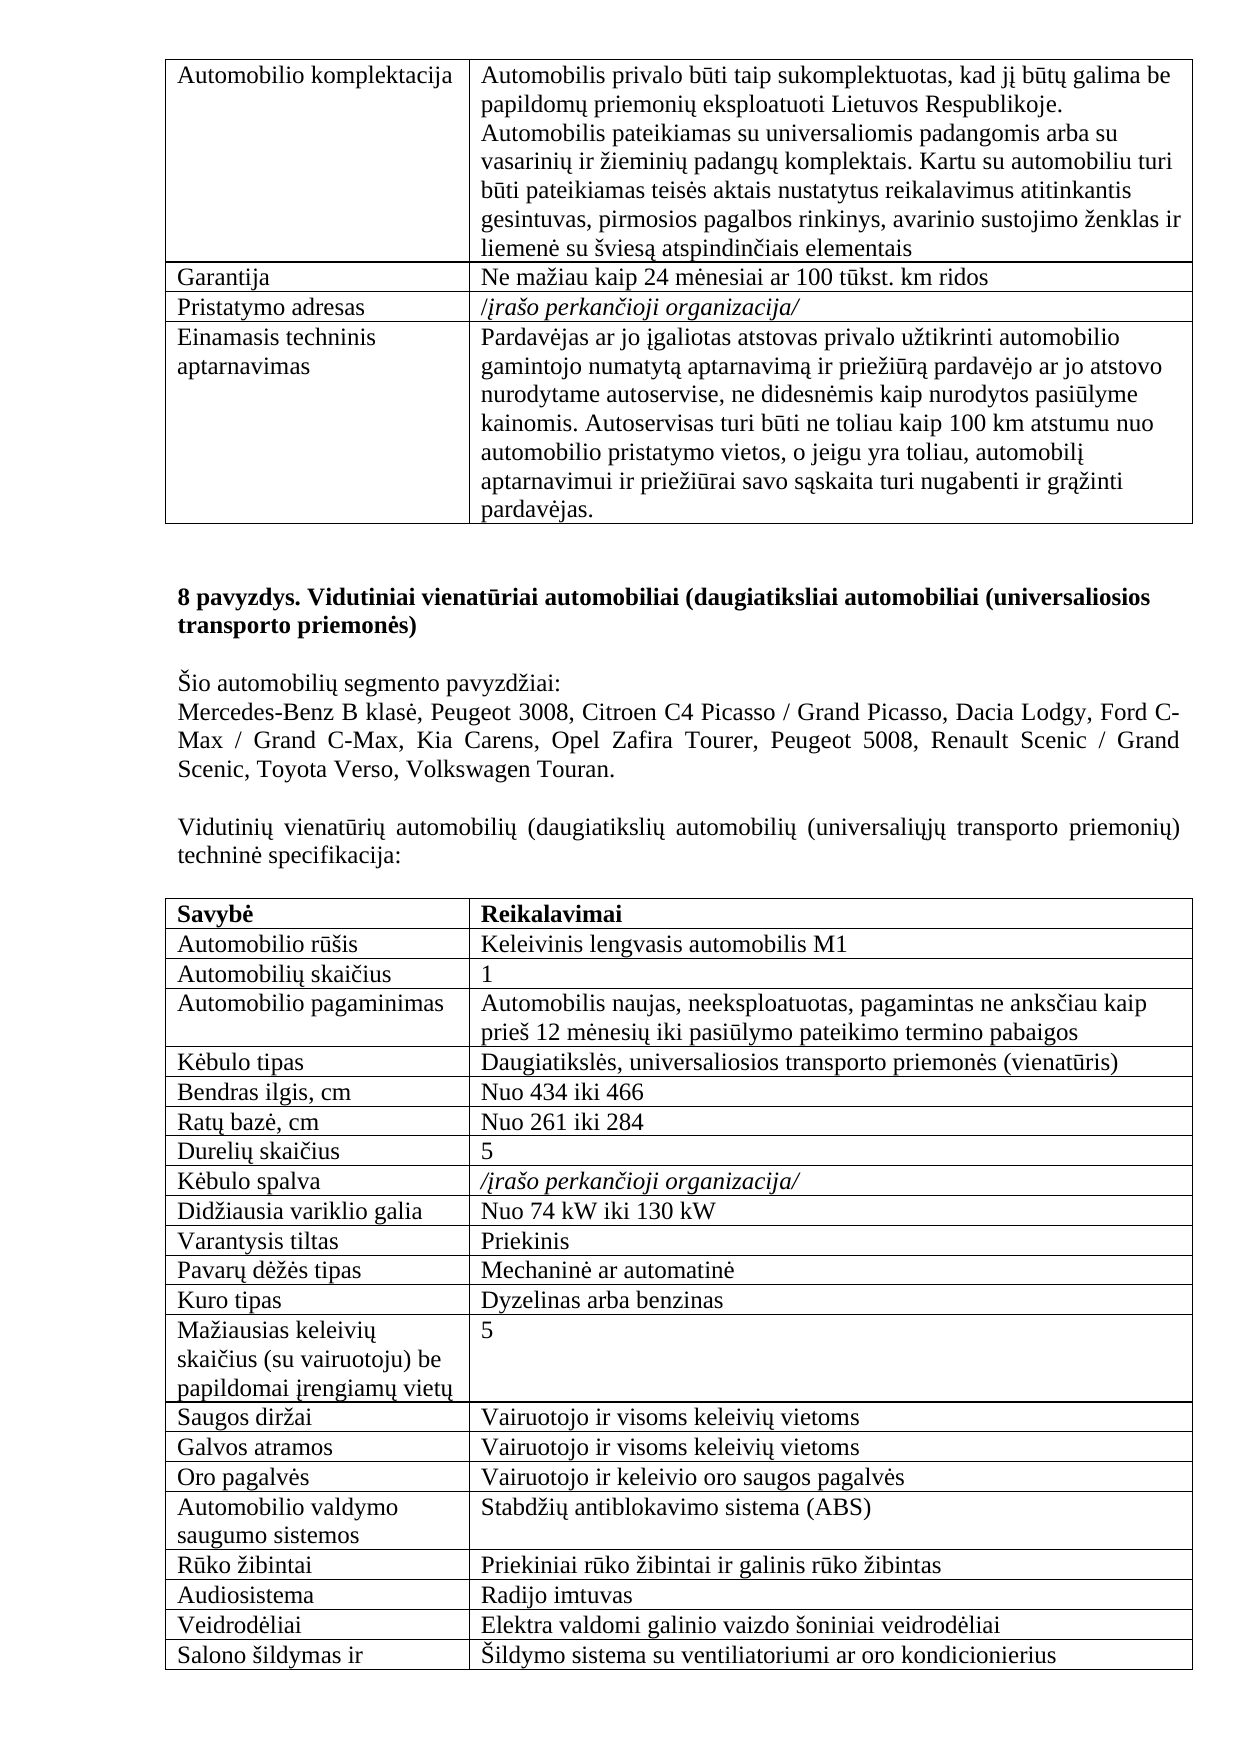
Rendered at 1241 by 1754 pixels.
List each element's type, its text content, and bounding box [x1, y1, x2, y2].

table_cell Automobilis privalo būti taip sukomplektuotas, kad jį būtų galima be papildomų priemonių eksploatuoti Lietuvos Respublikoje. Automobilis pateikiamas su universaliomis padangomis arba su vasarinių ir žieminių padangų komplektais. Kartu su automobiliu turi būti pateikiamas teisės aktais nustatytus reikalavimus atitinkantis gesintuvas, pirmosios pagalbos rinkinys, avarinio sustojimo ženklas ir liemenė su šviesą atspindinčiais elementais [470, 60, 1192, 261]
table_cell Oro pagalvės [166, 1462, 469, 1491]
table_cell Galvos atramos [166, 1432, 469, 1461]
table_cell Automobilio valdymo saugumo sistemos [166, 1492, 469, 1549]
table_cell Rūko žibintai [166, 1550, 469, 1579]
table_cell Vairuotojo ir visoms keleivių vietoms [470, 1403, 1192, 1431]
table_cell Dyzelinas arba benzinas [470, 1285, 1192, 1314]
table_cell 1 [470, 959, 1192, 987]
table_cell 5 [470, 1315, 1192, 1401]
table_cell 5 [470, 1136, 1192, 1165]
table_cell Ratų bazė, cm [166, 1107, 469, 1135]
table_cell Didžiausia variklio galia [166, 1196, 469, 1225]
table_cell Veidrodėliai [166, 1610, 469, 1639]
table_cell Priekinis [470, 1226, 1192, 1254]
table_cell Saugos diržai [166, 1403, 469, 1431]
table_cell /įrašo perkančioji organizacija/ [470, 1166, 1192, 1195]
table_cell Garantija [166, 263, 469, 291]
table_cell Nuo 261 iki 284 [470, 1107, 1192, 1135]
table_cell Elektra valdomi galinio vaizdo šoniniai veidrodėliai [470, 1610, 1192, 1639]
table_cell Automobilis naujas, neeksploatuotas, pagamintas ne anksčiau kaip prieš 12 mėnesių iki pasiūlymo pateikimo termino pabaigos [470, 989, 1192, 1046]
table_cell Kuro tipas [166, 1285, 469, 1314]
table_cell Automobilių skaičius [166, 959, 469, 987]
table_cell Kėbulo spalva [166, 1166, 469, 1195]
table_cell Durelių skaičius [166, 1136, 469, 1165]
table_header Savybė [166, 899, 469, 928]
table_cell Nuo 434 iki 466 [470, 1077, 1192, 1106]
table_cell Automobilio pagaminimas [166, 989, 469, 1046]
text Mercedes-Benz B klasė, Peugeot 3008, Citroen C4 Picasso / Grand Picasso, Dacia Lodgy, Ford C-Max / Grand C-Max, Kia Carens, Opel Zafira Tourer, Peugeot 5008, Renault Scenic / Grand Scenic, Toyota Verso, Volkswagen Touran. [177, 697, 1181, 783]
text 8 pavyzdys. Vidutiniai vienatūriai automobiliai (daugiatiksliai automobiliai (universaliosios transporto priemonės) [177, 582, 1181, 639]
table_cell Bendras ilgis, cm [166, 1077, 469, 1106]
table_cell Automobilio komplektacija [166, 60, 469, 261]
table_cell Kėbulo tipas [166, 1047, 469, 1076]
table_cell Automobilio rūšis [166, 929, 469, 958]
table_cell Einamasis techninis aptarnavimas [166, 322, 469, 523]
table_cell Radijo imtuvas [470, 1580, 1192, 1609]
table_cell Nuo 74 kW iki 130 kW [470, 1196, 1192, 1225]
table_cell Daugiatikslės, universaliosios transporto priemonės (vienatūris) [470, 1047, 1192, 1076]
table_cell Šildymo sistema su ventiliatoriumi ar oro kondicionierius [470, 1640, 1192, 1668]
table_cell Pavarų dėžės tipas [166, 1256, 469, 1284]
table_cell Pardavėjas ar jo įgaliotas atstovas privalo užtikrinti automobilio gamintojo numatytą aptarnavimą ir priežiūrą pardavėjo ar jo atstovo nurodytame autoservise, ne didesnėmis kaip nurodytos pasiūlyme kainomis. Autoservisas turi būti ne toliau kaip 100 km atstumu nuo automobilio pristatymo vietos, o jeigu yra toliau, automobilį aptarnavimui ir priežiūrai savo sąskaita turi nugabenti ir grąžinti pardavėjas. [470, 322, 1192, 523]
table_cell Vairuotojo ir keleivio oro saugos pagalvės [470, 1462, 1192, 1491]
table_cell Audiosistema [166, 1580, 469, 1609]
table_cell Varantysis tiltas [166, 1226, 469, 1254]
table_cell Mechaninė ar automatinė [470, 1256, 1192, 1284]
table_cell Pristatymo adresas [166, 292, 469, 321]
table_header Reikalavimai [470, 899, 1192, 928]
table_cell Mažiausias keleivių skaičius (su vairuotoju) be papildomai įrengiamų vietų [166, 1315, 469, 1401]
table_cell Salono šildymas ir [166, 1640, 469, 1668]
table_cell Ne mažiau kaip 24 mėnesiai ar 100 tūkst. km ridos [470, 263, 1192, 291]
text Šio automobilių segmento pavyzdžiai: [177, 668, 1181, 697]
table_cell Vairuotojo ir visoms keleivių vietoms [470, 1432, 1192, 1461]
table_cell Keleivinis lengvasis automobilis M1 [470, 929, 1192, 958]
table_cell /įrašo perkančioji organizacija/ [470, 292, 1192, 321]
table_cell Stabdžių antiblokavimo sistema (ABS) [470, 1492, 1192, 1549]
table_cell Priekiniai rūko žibintai ir galinis rūko žibintas [470, 1550, 1192, 1579]
text Vidutinių vienatūrių automobilių (daugiatikslių automobilių (universaliųjų transporto priemonių) techninė specifikacija: [177, 812, 1181, 869]
